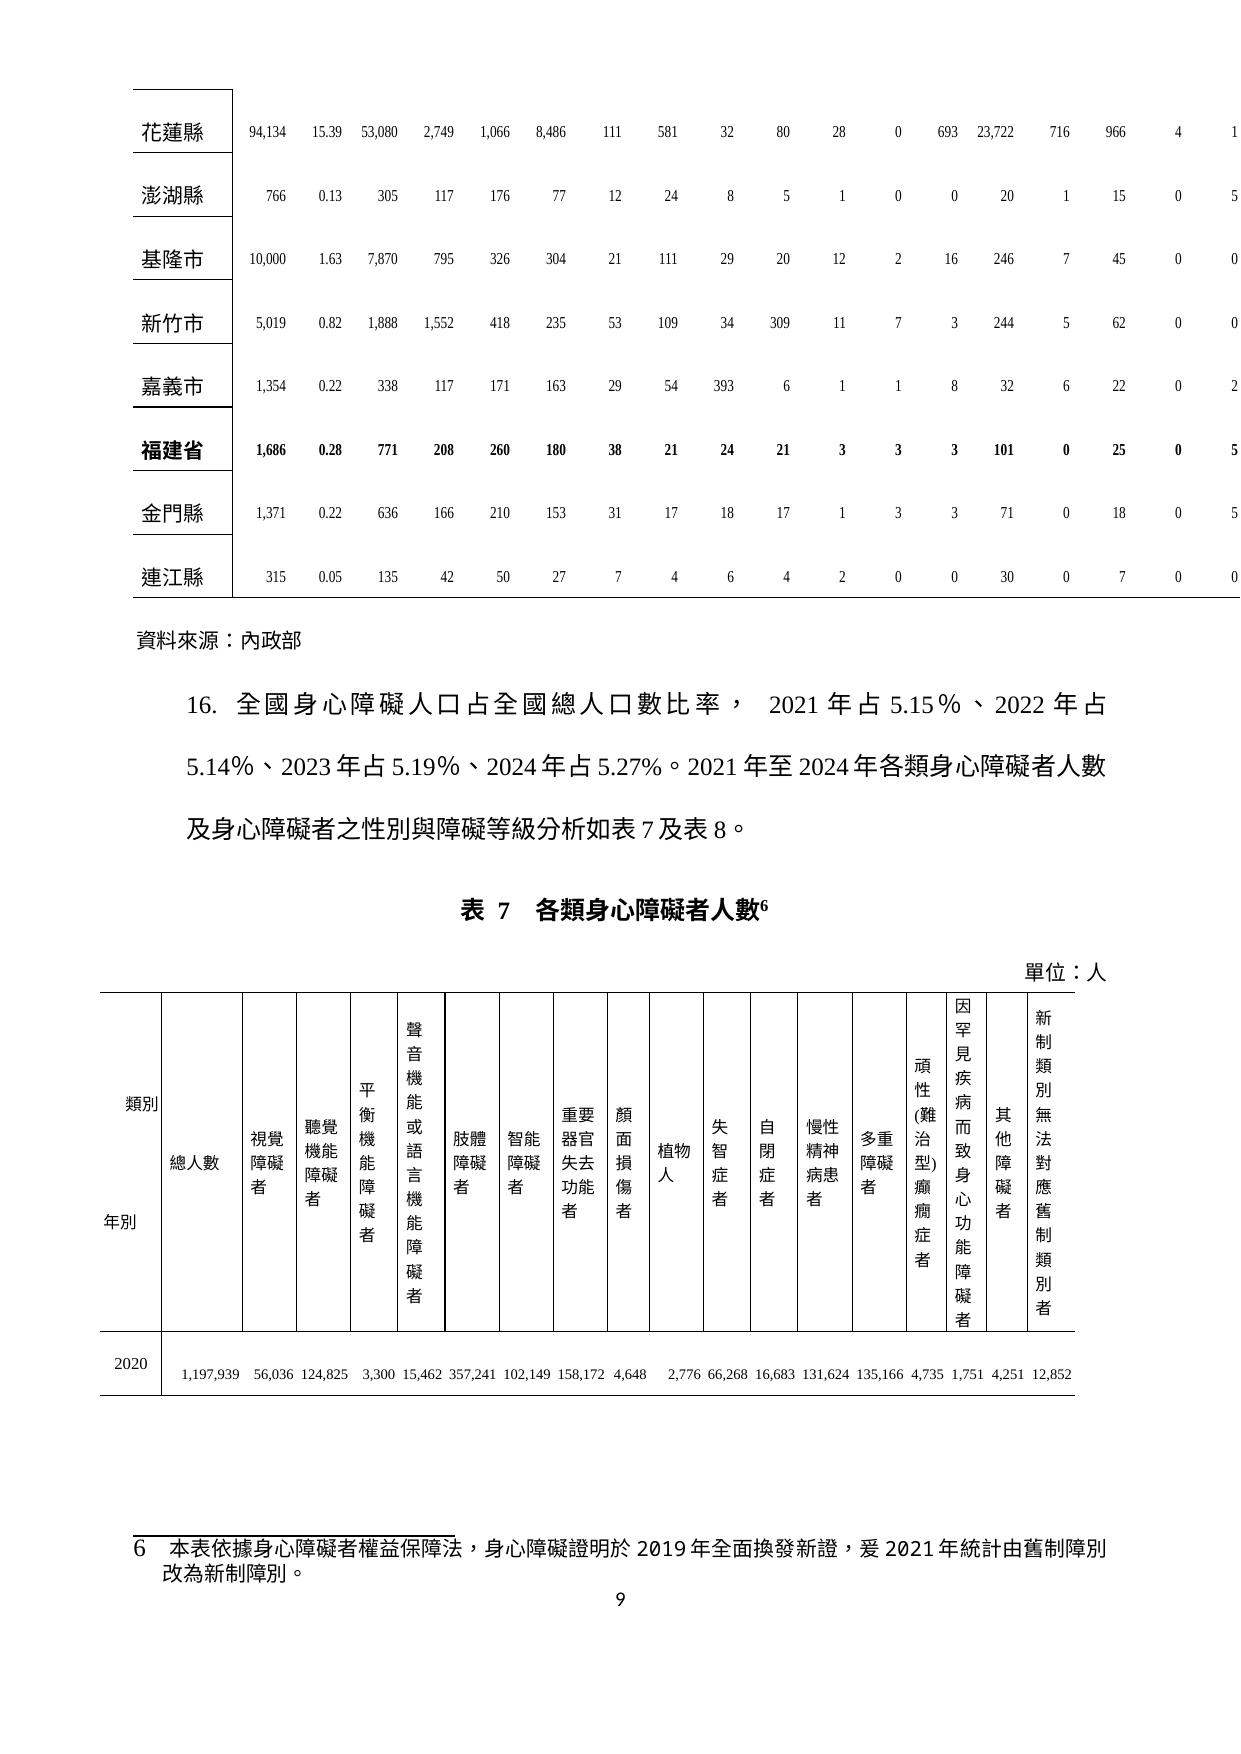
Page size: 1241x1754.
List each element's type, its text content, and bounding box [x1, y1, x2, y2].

table_cell 0.13 [289, 152, 344, 216]
table_cell 80 [736, 89, 792, 152]
table_cell 111 [569, 89, 624, 152]
table_cell 2,776 [649, 1332, 703, 1395]
table_cell 23,722 [960, 89, 1016, 152]
table_cell 0.22 [289, 470, 344, 533]
table_cell 20 [736, 216, 792, 279]
table_cell 246 [960, 216, 1016, 279]
table_cell 1,354 [233, 343, 288, 406]
table_cell 795 [401, 216, 457, 279]
table_cell 20 [960, 152, 1016, 216]
table_cell 24 [681, 406, 736, 470]
table_cell 0 [1016, 470, 1072, 533]
table_cell 5 [736, 152, 792, 216]
table_cell 235 [513, 279, 568, 343]
table_cell 1 [793, 470, 848, 533]
table_cell 163 [513, 343, 568, 406]
table_cell 新竹市 [133, 280, 232, 343]
table_cell 29 [569, 343, 624, 406]
table_cell 32 [960, 343, 1016, 406]
table_cell 花蓮縣 [133, 90, 232, 152]
table_cell 24 [625, 152, 681, 216]
table_cell 金門縣 [133, 471, 232, 533]
table_cell 176 [457, 152, 512, 216]
table_cell 5 [1016, 279, 1072, 343]
table_cell 0 [849, 89, 904, 152]
table_header 智能障礙者 [500, 993, 553, 1331]
list 全國身心障礙人口占全國總人口數比率， 2021年占5.15％、2022年占5.14％、2023年占5.19％、2024年占5.27%。2021年至2024年各類身心障礙者人數及身心障礙者之性別與障礙等級分析如表7及表8。 [186, 661, 1107, 848]
table_cell 17 [625, 470, 681, 533]
table_cell 53 [569, 279, 624, 343]
table_cell 66,268 [704, 1332, 751, 1395]
table_cell 1,371 [233, 470, 288, 533]
table_cell 56,036 [242, 1332, 296, 1395]
table_cell 62 [1073, 279, 1128, 343]
table_cell 38 [569, 406, 624, 470]
table_cell 4 [625, 534, 681, 597]
table_cell 304 [513, 216, 568, 279]
table_cell 4,251 [987, 1332, 1027, 1395]
table_header 顏面損傷者 [608, 993, 649, 1331]
table_cell 3 [905, 406, 960, 470]
table_cell 2 [849, 216, 904, 279]
table_cell 0 [1016, 534, 1072, 597]
table_cell 109 [625, 279, 681, 343]
table_cell 94,134 [233, 89, 288, 152]
table_cell 0 [1129, 216, 1184, 279]
table_cell 180 [513, 406, 568, 470]
table_header 自閉症者 [751, 993, 797, 1331]
table_cell 71 [960, 470, 1016, 533]
table_cell 7,870 [345, 216, 401, 279]
table_cell 53,080 [345, 89, 401, 152]
table_cell 6 [681, 534, 736, 597]
table_cell 158,172 [553, 1332, 607, 1395]
table_cell 12 [793, 216, 848, 279]
text 本表依據身心障礙者權益保障法，身心障礙證明於2019年全面換發新證，爰2021年統計由舊制障別改為新制障別。 [133, 1536, 1107, 1586]
table_cell 7 [569, 534, 624, 597]
table_cell 21 [569, 216, 624, 279]
table_cell 153 [513, 470, 568, 533]
table_header 頑性(難治型)癲癇症者 [907, 993, 946, 1331]
table_cell 124,825 [296, 1332, 351, 1395]
table_cell 4 [1129, 89, 1184, 152]
table_cell 131,624 [798, 1332, 852, 1395]
table_cell 6 [1016, 343, 1072, 406]
table_cell 4,648 [608, 1332, 649, 1395]
table_cell 0.22 [289, 343, 344, 406]
table_cell 1.63 [289, 216, 344, 279]
table_cell 1,066 [457, 89, 512, 152]
table_cell 135 [345, 534, 401, 597]
table_cell 4,735 [906, 1332, 947, 1395]
table_header 植物人 [650, 993, 703, 1331]
table_cell 16,683 [751, 1332, 798, 1395]
table_cell 357,241 [445, 1332, 499, 1395]
table_cell 澎湖縣 [133, 153, 232, 216]
table_cell 0 [905, 534, 960, 597]
table_cell 117 [401, 343, 457, 406]
table_cell 966 [1073, 89, 1128, 152]
table_cell 2 [1184, 343, 1240, 406]
table_cell 基隆市 [133, 217, 232, 279]
table_cell 3 [849, 470, 904, 533]
table_cell 305 [345, 152, 401, 216]
table_cell 8 [681, 152, 736, 216]
table_cell 0.28 [289, 406, 344, 470]
table_cell 208 [401, 406, 457, 470]
table_cell 0 [1184, 216, 1240, 279]
table_cell 771 [345, 406, 401, 470]
table_cell 1,751 [947, 1332, 987, 1395]
table_cell 32 [681, 89, 736, 152]
table_cell 7 [1016, 216, 1072, 279]
table_cell 福建省 [133, 408, 232, 470]
table_cell 326 [457, 216, 512, 279]
table_cell 244 [960, 279, 1016, 343]
table_cell 0 [849, 152, 904, 216]
table_cell 8 [905, 343, 960, 406]
table_header 聽覺機能障礙者 [297, 993, 350, 1331]
table_cell 11 [793, 279, 848, 343]
table_cell 636 [345, 470, 401, 533]
table_cell 1,552 [401, 279, 457, 343]
table_cell 315 [233, 534, 288, 597]
table_cell 309 [736, 279, 792, 343]
table_cell 22 [1073, 343, 1128, 406]
table_cell 28 [793, 89, 848, 152]
table_cell 27 [513, 534, 568, 597]
table_header 因罕見疾病而致身心功能障礙者 [947, 993, 986, 1331]
table_cell 117 [401, 152, 457, 216]
table_cell 45 [1073, 216, 1128, 279]
table_cell 4 [736, 534, 792, 597]
table_cell 1 [793, 152, 848, 216]
table_cell 15 [1073, 152, 1128, 216]
table_cell 2020 [100, 1332, 161, 1395]
table_cell 連江縣 [133, 535, 232, 597]
table_cell 111 [625, 216, 681, 279]
table_cell 1 [849, 343, 904, 406]
table_cell 6 [736, 343, 792, 406]
table_header 其他障礙者 [987, 993, 1027, 1331]
table_cell 3 [905, 279, 960, 343]
table_cell 42 [401, 534, 457, 597]
table_cell 10,000 [233, 216, 288, 279]
table_cell 5 [1184, 470, 1240, 533]
table_cell 1,686 [233, 406, 288, 470]
table_cell 34 [681, 279, 736, 343]
text 表 7 各類身心障礙者人數 [133, 867, 1107, 929]
table_cell 18 [681, 470, 736, 533]
table_cell 29 [681, 216, 736, 279]
table_cell 716 [1016, 89, 1072, 152]
table_cell 5 [1184, 152, 1240, 216]
table_cell 393 [681, 343, 736, 406]
table_cell 3 [793, 406, 848, 470]
table_cell 1 [1016, 152, 1072, 216]
table_cell 3,300 [351, 1332, 398, 1395]
table_cell 0 [1129, 152, 1184, 216]
table_cell 12 [569, 152, 624, 216]
table_cell 0 [1184, 279, 1240, 343]
table_cell 0 [1129, 406, 1184, 470]
table_header 失智症者 [704, 993, 750, 1331]
table_cell 0 [1016, 406, 1072, 470]
table_cell 3 [905, 470, 960, 533]
table_cell 7 [849, 279, 904, 343]
table_cell 171 [457, 343, 512, 406]
table_cell 15,462 [398, 1332, 445, 1395]
table_header 聲音機能或語言機能障礙者 [398, 993, 444, 1331]
table_cell 5,019 [233, 279, 288, 343]
table_cell 17 [736, 470, 792, 533]
table_cell 102,149 [499, 1332, 553, 1395]
table_cell 766 [233, 152, 288, 216]
table_cell 2,749 [401, 89, 457, 152]
table_cell 21 [736, 406, 792, 470]
table_cell 0 [905, 152, 960, 216]
table_header 類別 年別 [100, 993, 161, 1331]
table_cell 0 [1129, 534, 1184, 597]
table_cell 693 [905, 89, 960, 152]
table_cell 25 [1073, 406, 1128, 470]
table_cell 1 [793, 343, 848, 406]
table_cell 0 [1184, 534, 1240, 597]
table_cell 54 [625, 343, 681, 406]
table_header 新制類別無法對應舊制類別者 [1028, 993, 1074, 1331]
table_cell 166 [401, 470, 457, 533]
table_cell 0.05 [289, 534, 344, 597]
table_cell 18 [1073, 470, 1128, 533]
table_cell 8,486 [513, 89, 568, 152]
table_header 總人數 [162, 993, 242, 1331]
table_cell 嘉義市 [133, 344, 232, 406]
text 單位：人 [177, 929, 1107, 992]
table_cell 338 [345, 343, 401, 406]
table_cell 5 [1184, 406, 1240, 470]
table_cell 101 [960, 406, 1016, 470]
table_cell 0 [849, 534, 904, 597]
table_cell 2 [793, 534, 848, 597]
table_cell 77 [513, 152, 568, 216]
table_cell 1,888 [345, 279, 401, 343]
table_cell 31 [569, 470, 624, 533]
table_cell 15.39 [289, 89, 344, 152]
table_cell 0 [1129, 470, 1184, 533]
table_cell 12,852 [1027, 1332, 1074, 1395]
table_cell 7 [1073, 534, 1128, 597]
table_header 慢性精神病患者 [798, 993, 852, 1331]
table_cell 1 [1184, 89, 1240, 152]
table_cell 135,166 [852, 1332, 906, 1395]
table_cell 418 [457, 279, 512, 343]
table_header 視覺障礙者 [243, 993, 296, 1331]
table_cell 21 [625, 406, 681, 470]
table_cell 1,197,939 [162, 1332, 242, 1395]
table_cell 50 [457, 534, 512, 597]
table_cell 0.82 [289, 279, 344, 343]
table_header 重要器官 失去功能者 [554, 993, 607, 1331]
table_header 多重障礙者 [853, 993, 906, 1331]
table_cell 210 [457, 470, 512, 533]
table_cell 3 [849, 406, 904, 470]
table_cell 0 [1129, 279, 1184, 343]
table_cell 資料來源：內政部 [133, 598, 1240, 661]
table_header 肢體障礙者 [446, 993, 499, 1331]
table_cell 0 [1129, 343, 1184, 406]
table_cell 16 [905, 216, 960, 279]
table_header 平衡機能障礙者 [351, 993, 397, 1331]
table_cell 30 [960, 534, 1016, 597]
table_cell 581 [625, 89, 681, 152]
table_cell 260 [457, 406, 512, 470]
